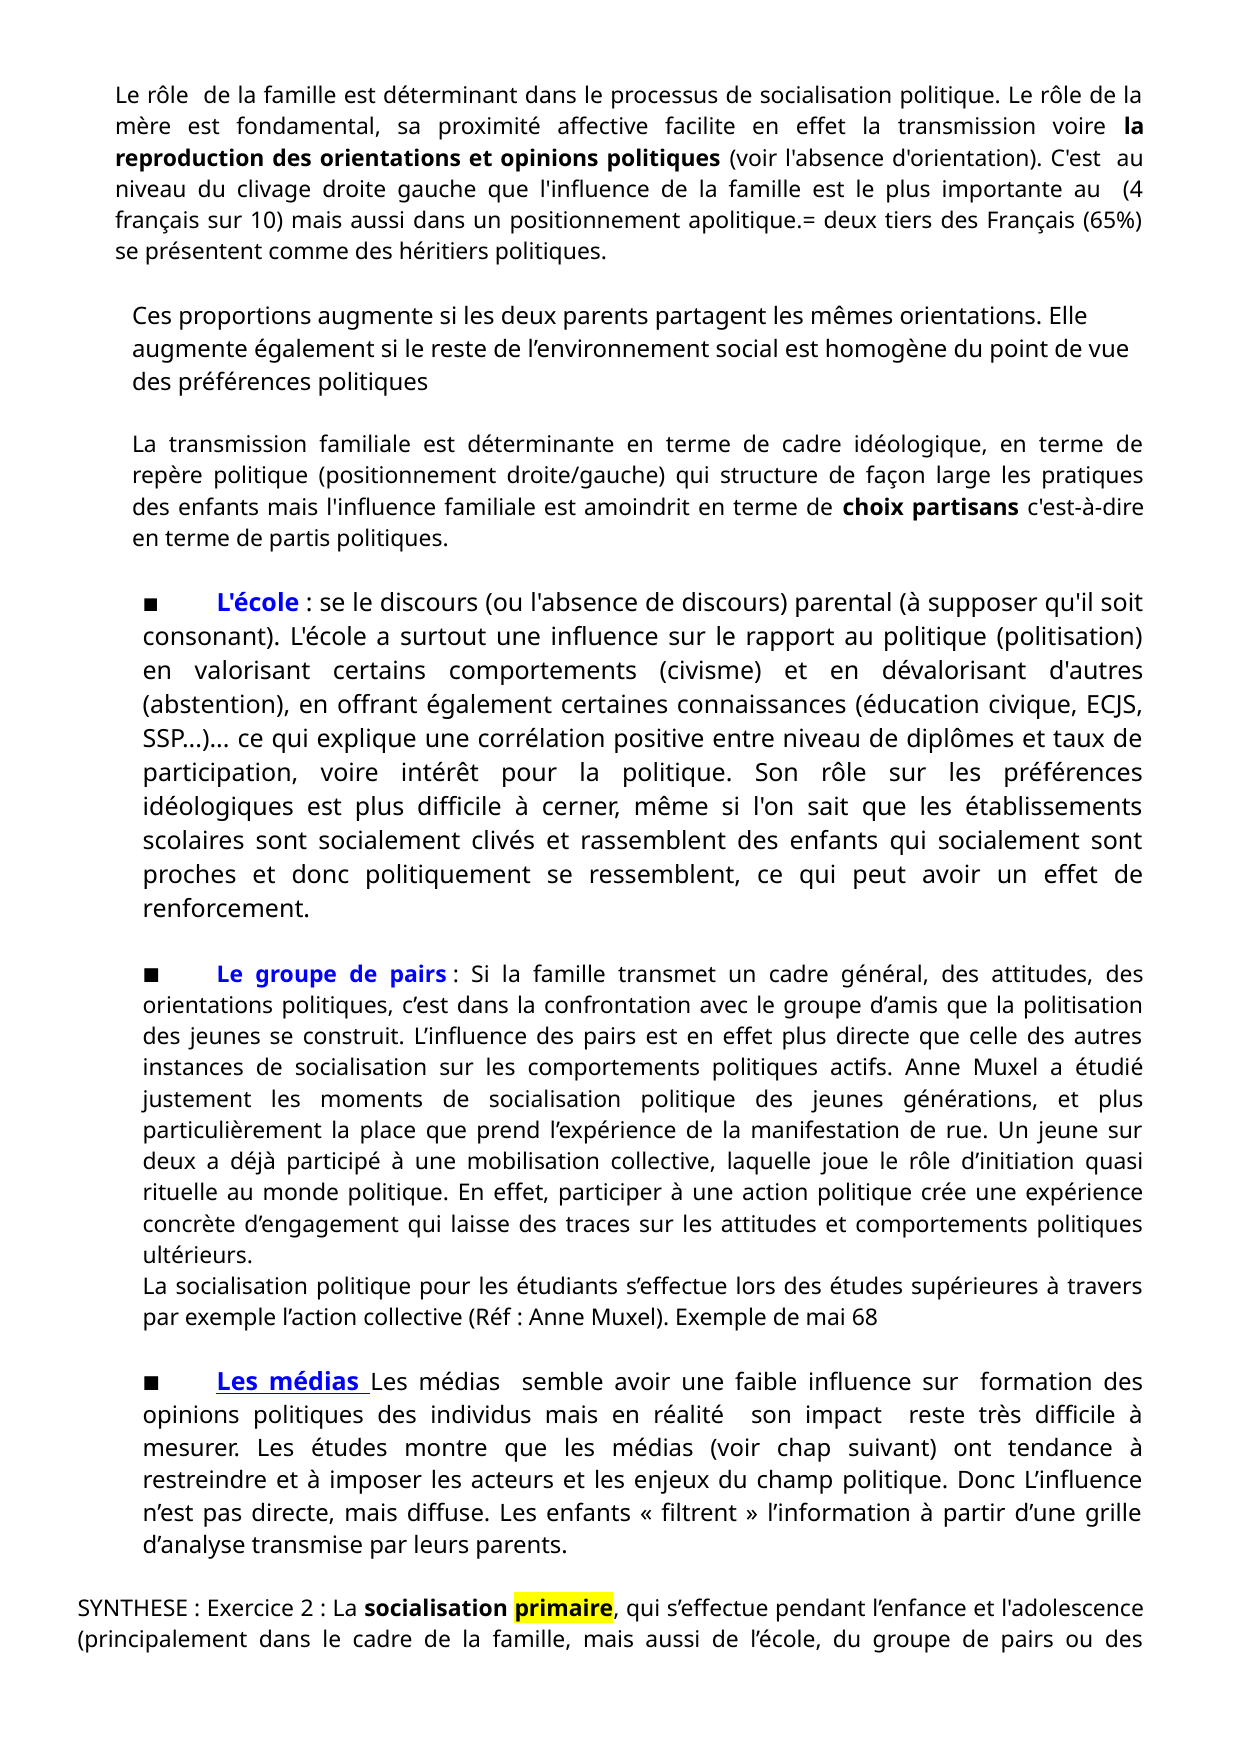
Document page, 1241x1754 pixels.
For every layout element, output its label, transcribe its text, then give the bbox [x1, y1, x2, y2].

list Le rôle de la famille est déterminant dans le processus de socialisation politique. Le rôle de la mère est fondamental, sa proximité affective facilite en effet la transmission voire la reproduction des orientations et opinions politiques (voir l'absence d'orientation). C'est au niveau du clivage droite gauche que l'influence de la famille est le plus importante au (4 français sur 10) mais aussi dans un positionnement apolitique.= deux tiers des Français (65%) se présentent comme des héritiers politiques. [77, 79, 1144, 266]
list Ces proportions augmente si les deux parents partagent les mêmes orientations. Elle [132, 299, 1144, 332]
list La socialisation politique pour les étudiants s’effectue lors des études supérieures à travers par exemple l’action collective (Réf : Anne Muxel). Exemple de mai 68 [142, 1270, 1144, 1333]
list Les médias Les médias semble avoir une faible influence sur formation des opinions politiques des individus mais en réalité son impact reste très difficile à mesurer. Les études montre que les médias (voir chap suivant) ont tendance à restreindre et à imposer les acteurs et les enjeux du champ politique. Donc L’influence n’est pas directe, mais diffuse. Les enfants « filtrent » l’information à partir d’une grille d’analyse transmise par leurs parents. [142, 1364, 1144, 1561]
list L'école : se le discours (ou l'absence de discours) parental (à supposer qu'il soit consonant). L'école a surtout une influence sur le rapport au politique (politisation) en valorisant certains comportements (civisme) et en dévalorisant d'autres (abstention), en offrant également certaines connaissances (éducation civique, ECJS, SSP...)... ce qui explique une corrélation positive entre niveau de diplômes et taux de participation, voire intérêt pour la politique. Son rôle sur les préférences idéologiques est plus difficile à cerner, même si l'on sait que les établissements scolaires sont socialement clivés et rassemblent des enfants qui socialement sont proches et donc politiquement se ressemblent, ce qui peut avoir un effet de renforcement. [142, 584, 1144, 925]
text augmente également si le reste de l’environnement social est homogène du point de vue des préférences politiques [132, 332, 1144, 397]
text SYNTHESE : Exercice 2 : La socialisation primaire, qui s’effectue pendant l’enfance et l'adolescence (principalement dans le cadre de la famille, mais aussi de l’école, du groupe de pairs ou des [77, 1592, 1144, 1655]
list Le groupe de pairs : Si la famille transmet un cadre général, des attitudes, des orientations politiques, c’est dans la confrontation avec le groupe d’amis que la politisation des jeunes se construit. L’influence des pairs est en effet plus directe que celle des autres instances de socialisation sur les comportements politiques actifs. Anne Muxel a étudié justement les moments de socialisation politique des jeunes générations, et plus particulièrement la place que prend l’expérience de la manifestation de rue. Un jeune sur deux a déjà participé à une mobilisation collective, laquelle joue le rôle d’initiation quasi rituelle au monde politique. En effet, participer à une action politique crée une expérience concrète d’engagement qui laisse des traces sur les attitudes et comportements politiques ultérieurs. [142, 958, 1144, 1270]
list La transmission familiale est déterminante en terme de cadre idéologique, en terme de repère politique (positionnement droite/gauche) qui structure de façon large les pratiques des enfants mais l'influence familiale est amoindrit en terme de choix partisans c'est-à-dire en terme de partis politiques. [132, 428, 1144, 553]
